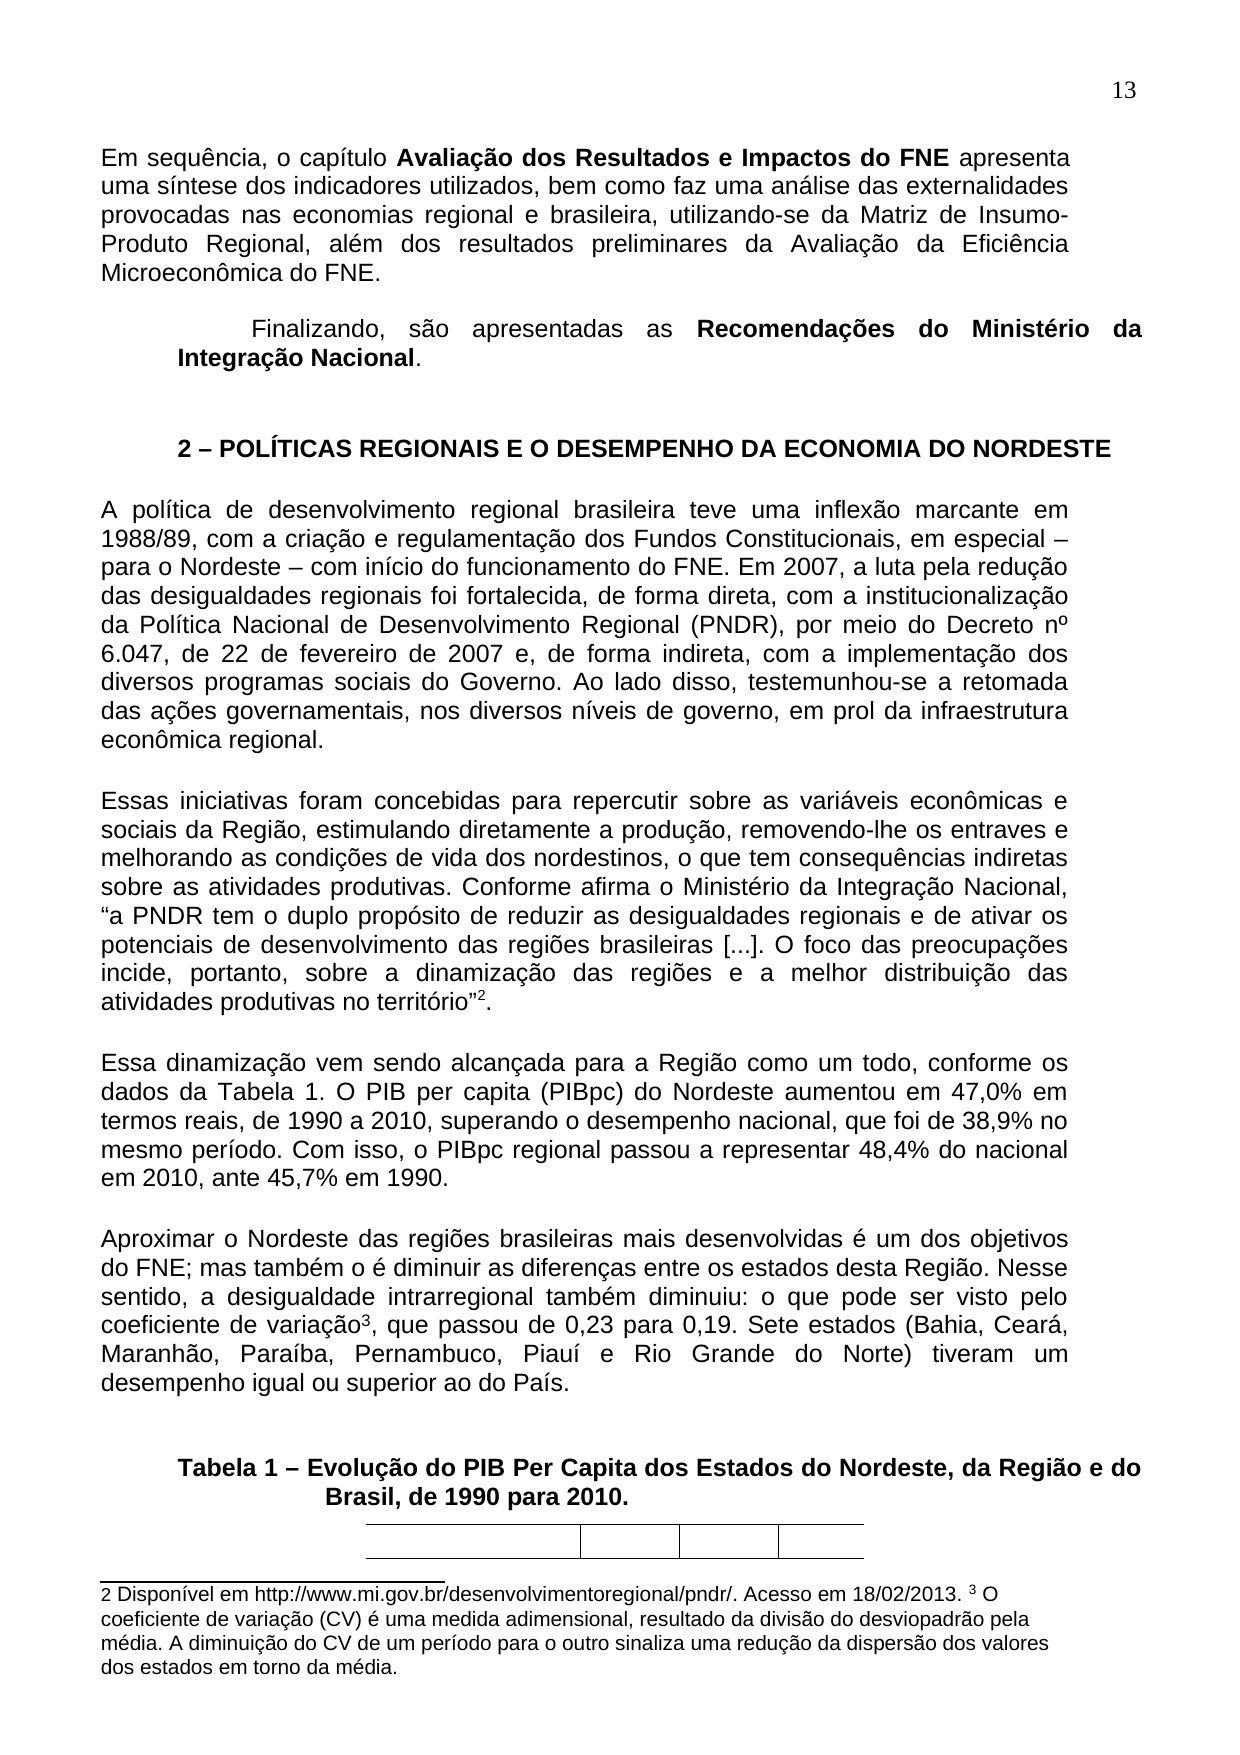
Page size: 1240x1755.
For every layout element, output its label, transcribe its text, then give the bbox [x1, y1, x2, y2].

text Essas iniciativas foram concebidas para repercutir sobre as variáveis econômicas e sociais da Região, estimulando diretamente a produção, removendo-lhe os entraves e melhorando as condições de vida dos nordestinos, o que tem consequências indiretas sobre as atividades produtivas. Conforme afirma o Ministério da Integração Nacional, “a PNDR tem o duplo propósito de reduzir as desigualdades regionais e de ativar os potenciais de desenvolvimento das regiões brasileiras [...]. O foco das preocupações incide, portanto, sobre a dinamização das regiões e a melhor distribuição das atividades produtivas no território”. [101, 786, 1070, 1016]
table_header [864, 1524, 874, 1558]
text Finalizando, são apresentadas as Recomendações do Ministério da Integração Nacional. [177, 314, 1143, 371]
text Em sequência, o capítulo Avaliação dos Resultados e Impactos do FNE apresenta uma síntese dos indicadores utilizados, bem como faz uma análise das externalidades provocadas nas economias regional e brasileira, utilizando-se da Matriz de Insumo-Produto Regional, além dos resultados preliminares da Avaliação da Eficiência Microeconômica do FNE. [101, 142, 1070, 286]
text A política de desenvolvimento regional brasileira teve uma inflexão marcante em 1988/89, com a criação e regulamentação dos Fundos Constitucionais, em especial – para o Nordeste – com início do funcionamento do FNE. Em 2007, a luta pela redução das desigualdades regionais foi fortalecida, de forma direta, com a institucionalização da Política Nacional de Desenvolvimento Regional (PNDR), por meio do Decreto nº 6.047, de 22 de fevereiro de 2007 e, de forma indireta, com a implementação dos diversos programas sociais do Governo. Ao lado disso, testemunhou-se a retomada das ações governamentais, nos diversos níveis de governo, em prol da infraestrutura econômica regional. [101, 495, 1070, 754]
table_header Var % [779, 1525, 863, 1558]
table_header 1990 [581, 1525, 679, 1558]
table_header 2010 [680, 1525, 778, 1558]
text Tabela 1 – Evolução do PIB Per Capita dos Estados do Nordeste, da Região e do Brasil, de 1990 para 2010. [177, 1453, 1143, 1510]
text Aproximar o Nordeste das regiões brasileiras mais desenvolvidas é um dos objetivos do FNE; mas também o é diminuir as diferenças entre os estados desta Região. Nesse sentido, a desigualdade intrarregional também diminuiu: o que pode ser visto pelo coeficiente de variação3, que passou de 0,23 para 0,19. Sete estados (Bahia, Ceará, Maranhão, Paraíba, Pernambuco, Piauí e Rio Grande do Norte) tiveram um desempenho igual ou superior ao do País. [101, 1224, 1070, 1397]
text 2 – POLÍTICAS REGIONAIS E O DESEMPENHO DA ECONOMIA DO NORDESTE [177, 434, 1143, 462]
text Disponível em http://www.mi.gov.br/desenvolvimentoregional/pndr/. Acesso em 18/02/2013. 3 O coeficiente de variação (CV) é uma medida adimensional, resultado da divisão do desviopadrão pela média. A diminuição do CV de um período para o outro sinaliza uma redução da dispersão dos valores dos estados em torno da média. [101, 1582, 1072, 1679]
table_header Estados [366, 1525, 580, 1558]
text Essa dinamização vem sendo alcançada para a Região como um todo, conforme os dados da Tabela 1. O PIB per capita (PIBpc) do Nordeste aumentou em 47,0% em termos reais, de 1990 a 2010, superando o desempenho nacional, que foi de 38,9% no mesmo período. Com isso, o PIBpc regional passou a representar 48,4% do nacional em 2010, ante 45,7% em 1990. [101, 1048, 1070, 1192]
